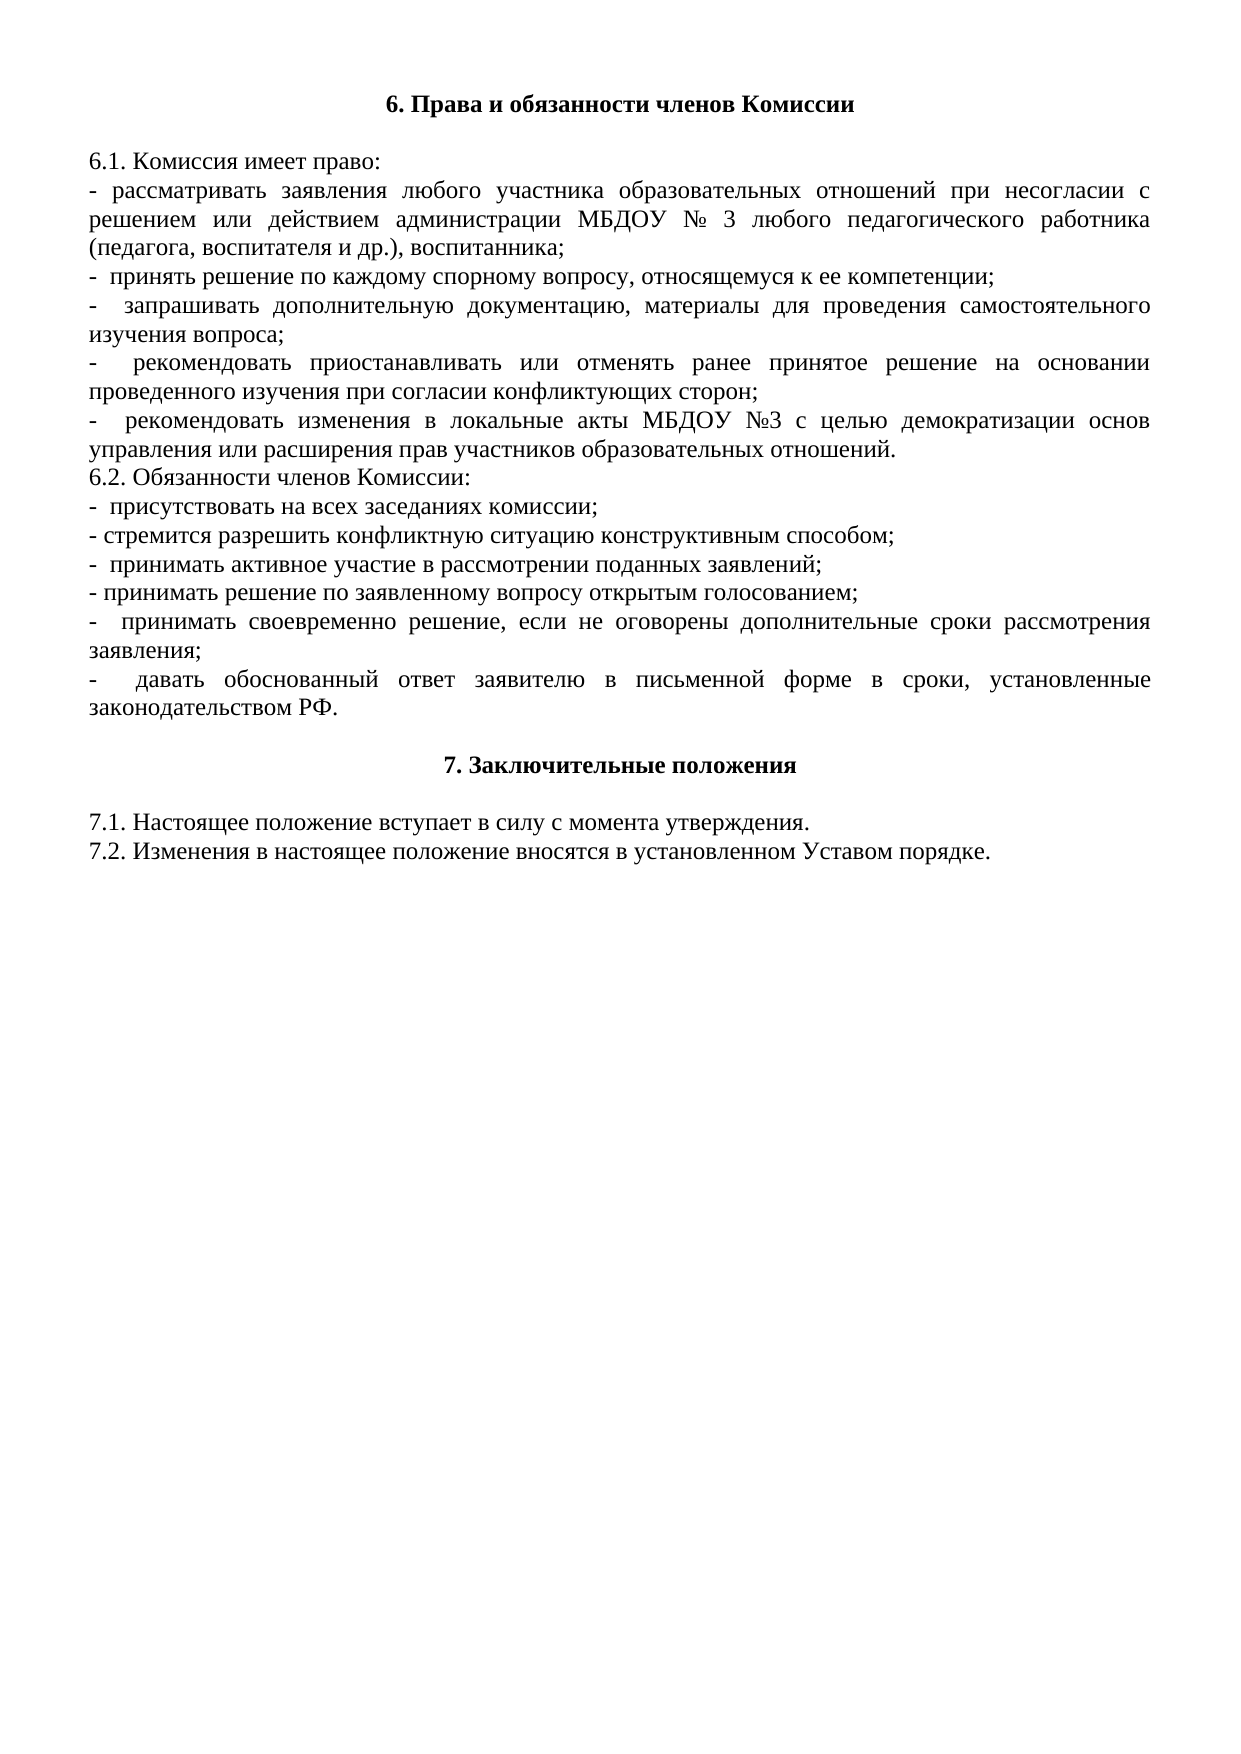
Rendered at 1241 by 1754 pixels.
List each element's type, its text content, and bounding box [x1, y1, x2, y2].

text - стремится разрешить конфликтную ситуацию конструктивным способом; [89, 520, 1152, 549]
text 7. Заключительные положения [89, 750, 1152, 779]
text - рекомендовать приостанавливать или отменять ранее принятое решение на основании проведенного изучения при согласии конфликтующих сторон; [89, 347, 1152, 405]
text - рассматривать заявления любого участника образовательных отношений при несогласии с решением или действием администрации МБДОУ № 3 любого педагогического работника (педагога, воспитателя и др.), воспитанника; [89, 175, 1152, 261]
text 7.2. Изменения в настоящее положение вносятся в установленном Уставом порядке. [89, 836, 1152, 865]
text - принимать решение по заявленному вопросу открытым голосованием; [89, 577, 1152, 606]
text - присутствовать на всех заседаниях комиссии; [89, 491, 1152, 520]
text 6.1. Комиссия имеет право: [89, 146, 1152, 175]
text - давать обоснованный ответ заявителю в письменной форме в сроки, установленные законодательством РФ. [89, 664, 1152, 721]
text - принимать своевременно решение, если не оговорены дополнительные сроки рассмотрения заявления; [89, 606, 1152, 664]
text 6. Права и обязанности членов Комиссии [89, 89, 1152, 117]
text - принимать активное участие в рассмотрении поданных заявлений; [89, 549, 1152, 577]
text 7.1. Настоящее положение вступает в силу с момента утверждения. [89, 807, 1152, 836]
text 6.2. Обязанности членов Комиссии: [89, 462, 1152, 491]
text - принять решение по каждому спорному вопросу, относящемуся к ее компетенции; [89, 261, 1152, 290]
text - рекомендовать изменения в локальные акты МБДОУ №3 с целью демократизации основ управления или расширения прав участников образовательных отношений. [89, 405, 1152, 462]
text - запрашивать дополнительную документацию, материалы для проведения самостоятельного изучения вопроса; [89, 290, 1152, 347]
